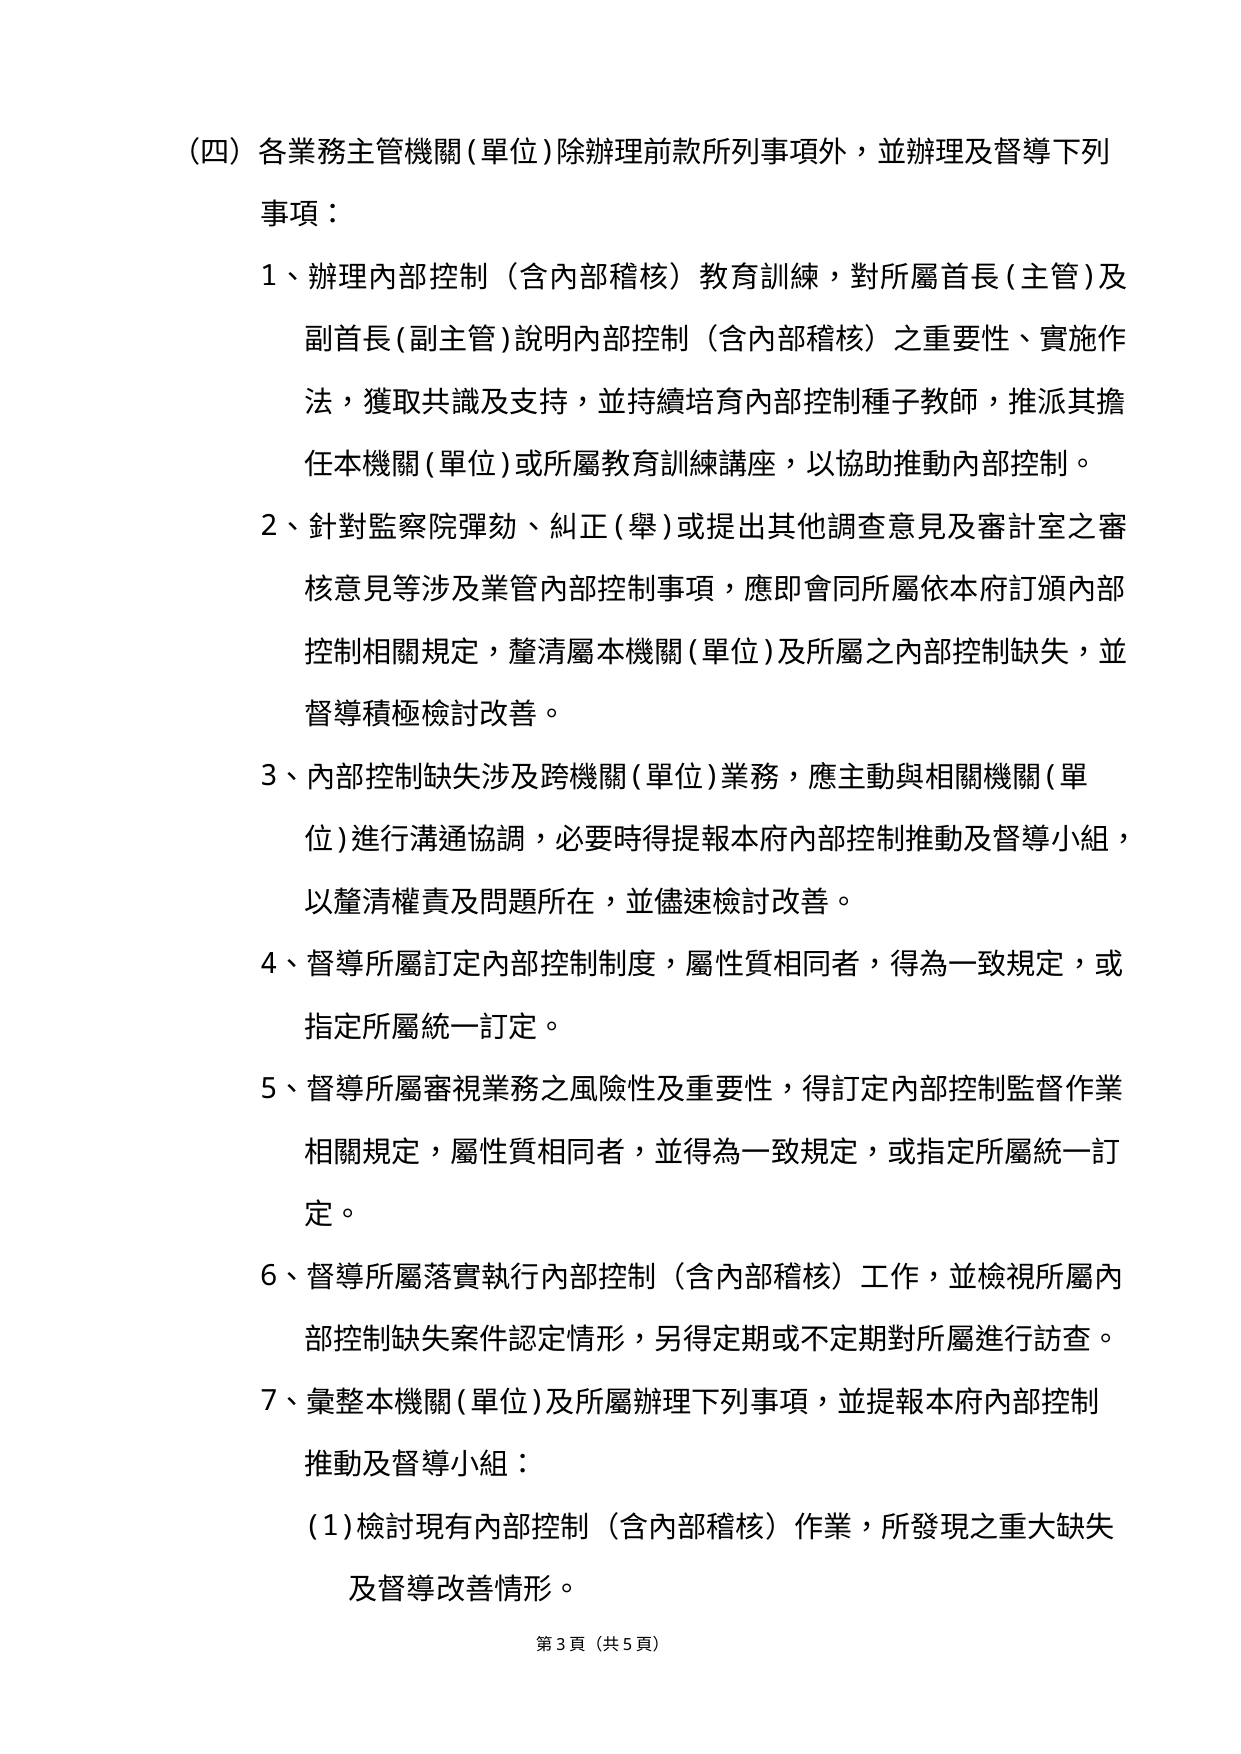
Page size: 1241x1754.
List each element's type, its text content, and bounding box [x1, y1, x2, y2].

text 7、彙整本機關(單位)及所屬辦理下列事項，並提報本府內部控制推動及督導小組： [260, 1358, 1128, 1483]
text （四）各業務主管機關(單位)除辦理前款所列事項外，並辦理及督導下列事項： [171, 108, 1128, 233]
text 2、針對監察院彈劾、糾正(舉)或提出其他調查意見及審計室之審核意見等涉及業管內部控制事項，應即會同所屬依本府訂頒內部控制相關規定，釐清屬本機關(單位)及所屬之內部控制缺失，並督導積極檢討改善。 [260, 483, 1128, 733]
text 5、督導所屬審視業務之風險性及重要性，得訂定內部控制監督作業相關規定，屬性質相同者，並得為一致規定，或指定所屬統一訂定。 [260, 1045, 1128, 1233]
text 4、督導所屬訂定內部控制制度，屬性質相同者，得為一致規定，或指定所屬統一訂定。 [260, 920, 1128, 1045]
text 1、辦理內部控制（含內部稽核）教育訓練，對所屬首長(主管)及副首長(副主管)說明內部控制（含內部稽核）之重要性、實施作法，獲取共識及支持，並持續培育內部控制種子教師，推派其擔任本機關(單位)或所屬教育訓練講座，以協助推動內部控制。 [260, 233, 1128, 483]
text 6、督導所屬落實執行內部控制（含內部稽核）工作，並檢視所屬內部控制缺失案件認定情形，另得定期或不定期對所屬進行訪查。 [260, 1233, 1128, 1358]
text (1)檢討現有內部控制（含內部稽核）作業，所發現之重大缺失及督導改善情形。 [304, 1483, 1128, 1608]
text 3、內部控制缺失涉及跨機關(單位)業務，應主動與相關機關(單位)進行溝通協調，必要時得提報本府內部控制推動及督導小組，以釐清權責及問題所在，並儘速檢討改善。 [260, 733, 1128, 920]
